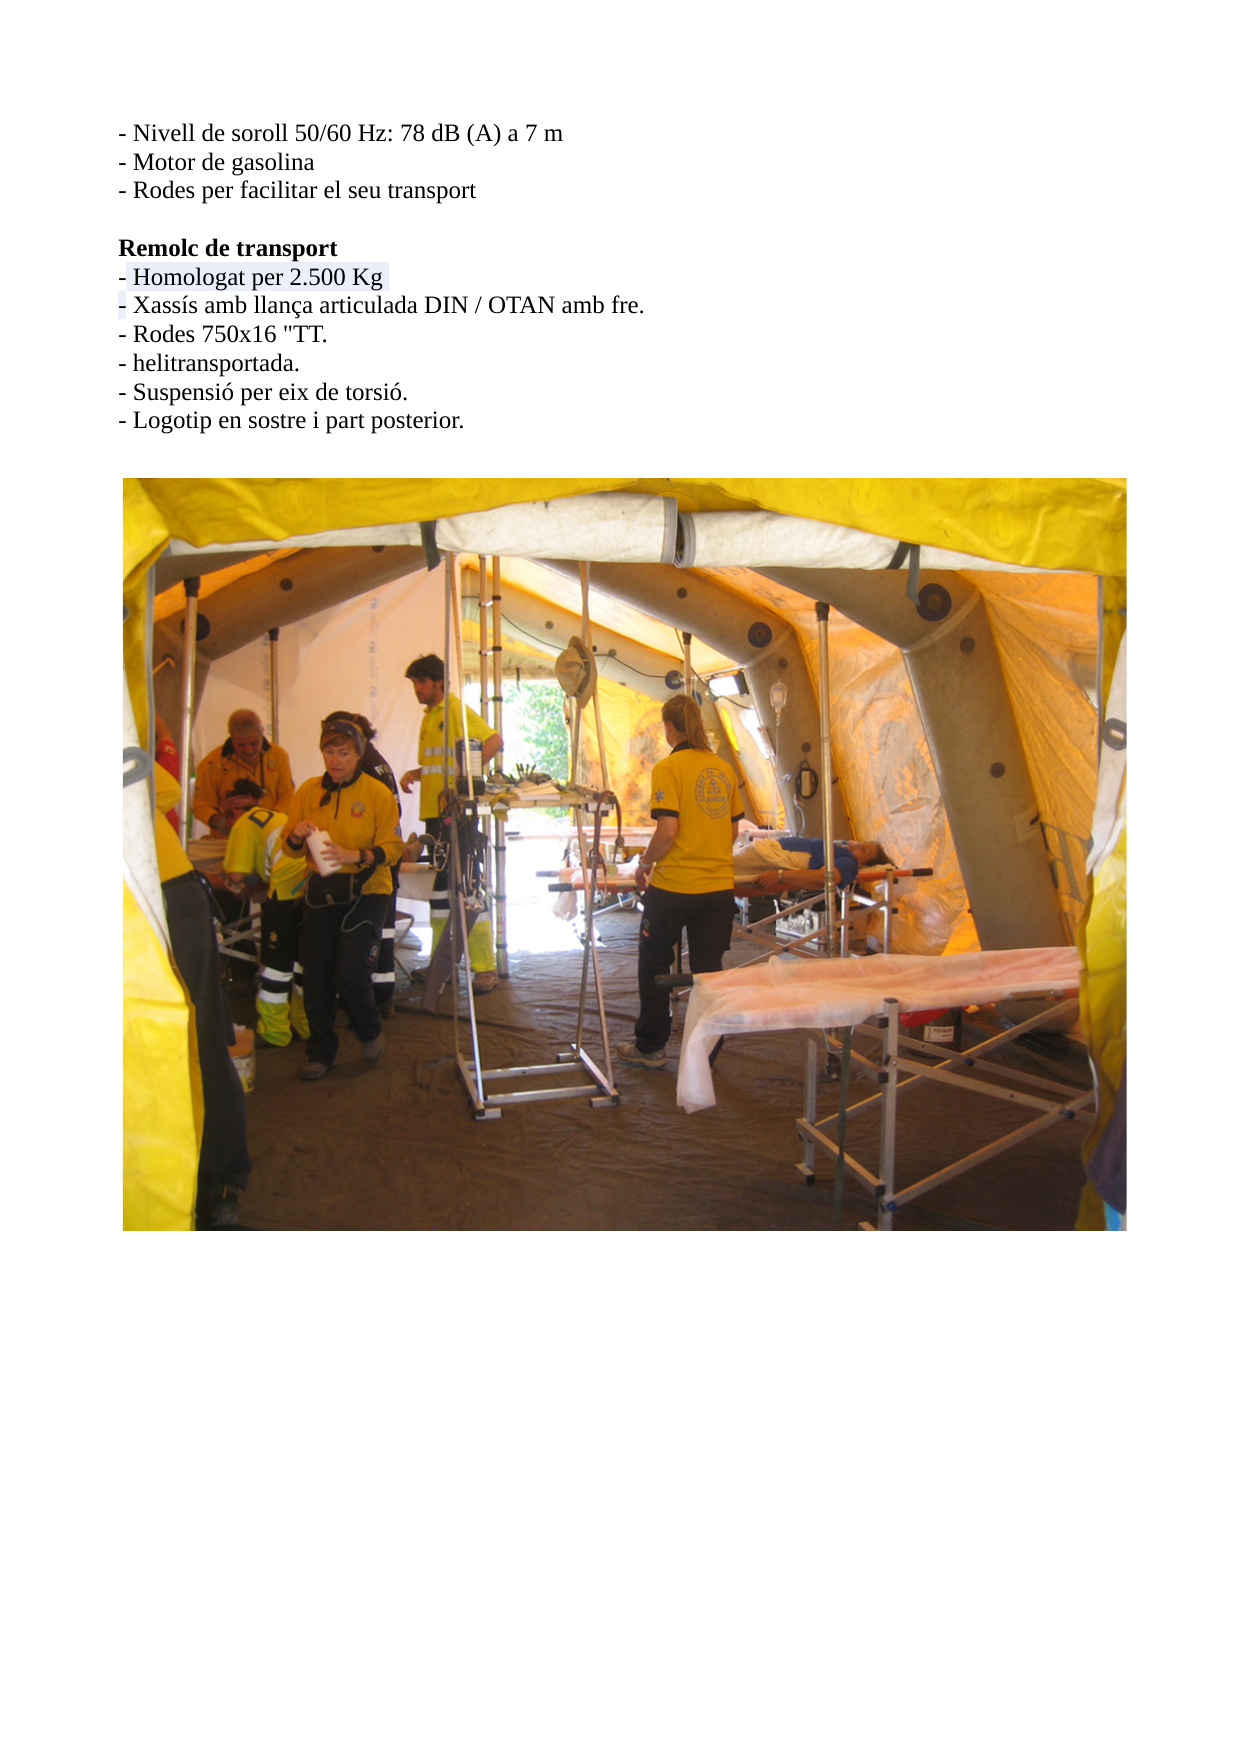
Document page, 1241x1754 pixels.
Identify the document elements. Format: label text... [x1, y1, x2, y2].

picture [122, 478, 1127, 1231]
text Remolc de transport - Homologat per 2.500 Kg - Xassís amb llança articulada DIN / OTAN amb fre. - Rodes 750x16 "TT. - helitransportada. - Suspensió per eix de torsió. - Logotip en sostre i part posterior. [118, 204, 1122, 434]
text - Nivell de soroll 50/60 Hz: 78 dB (A) a 7 m - Motor de gasolina - Rodes per facilitar el seu transport [118, 118, 1122, 204]
